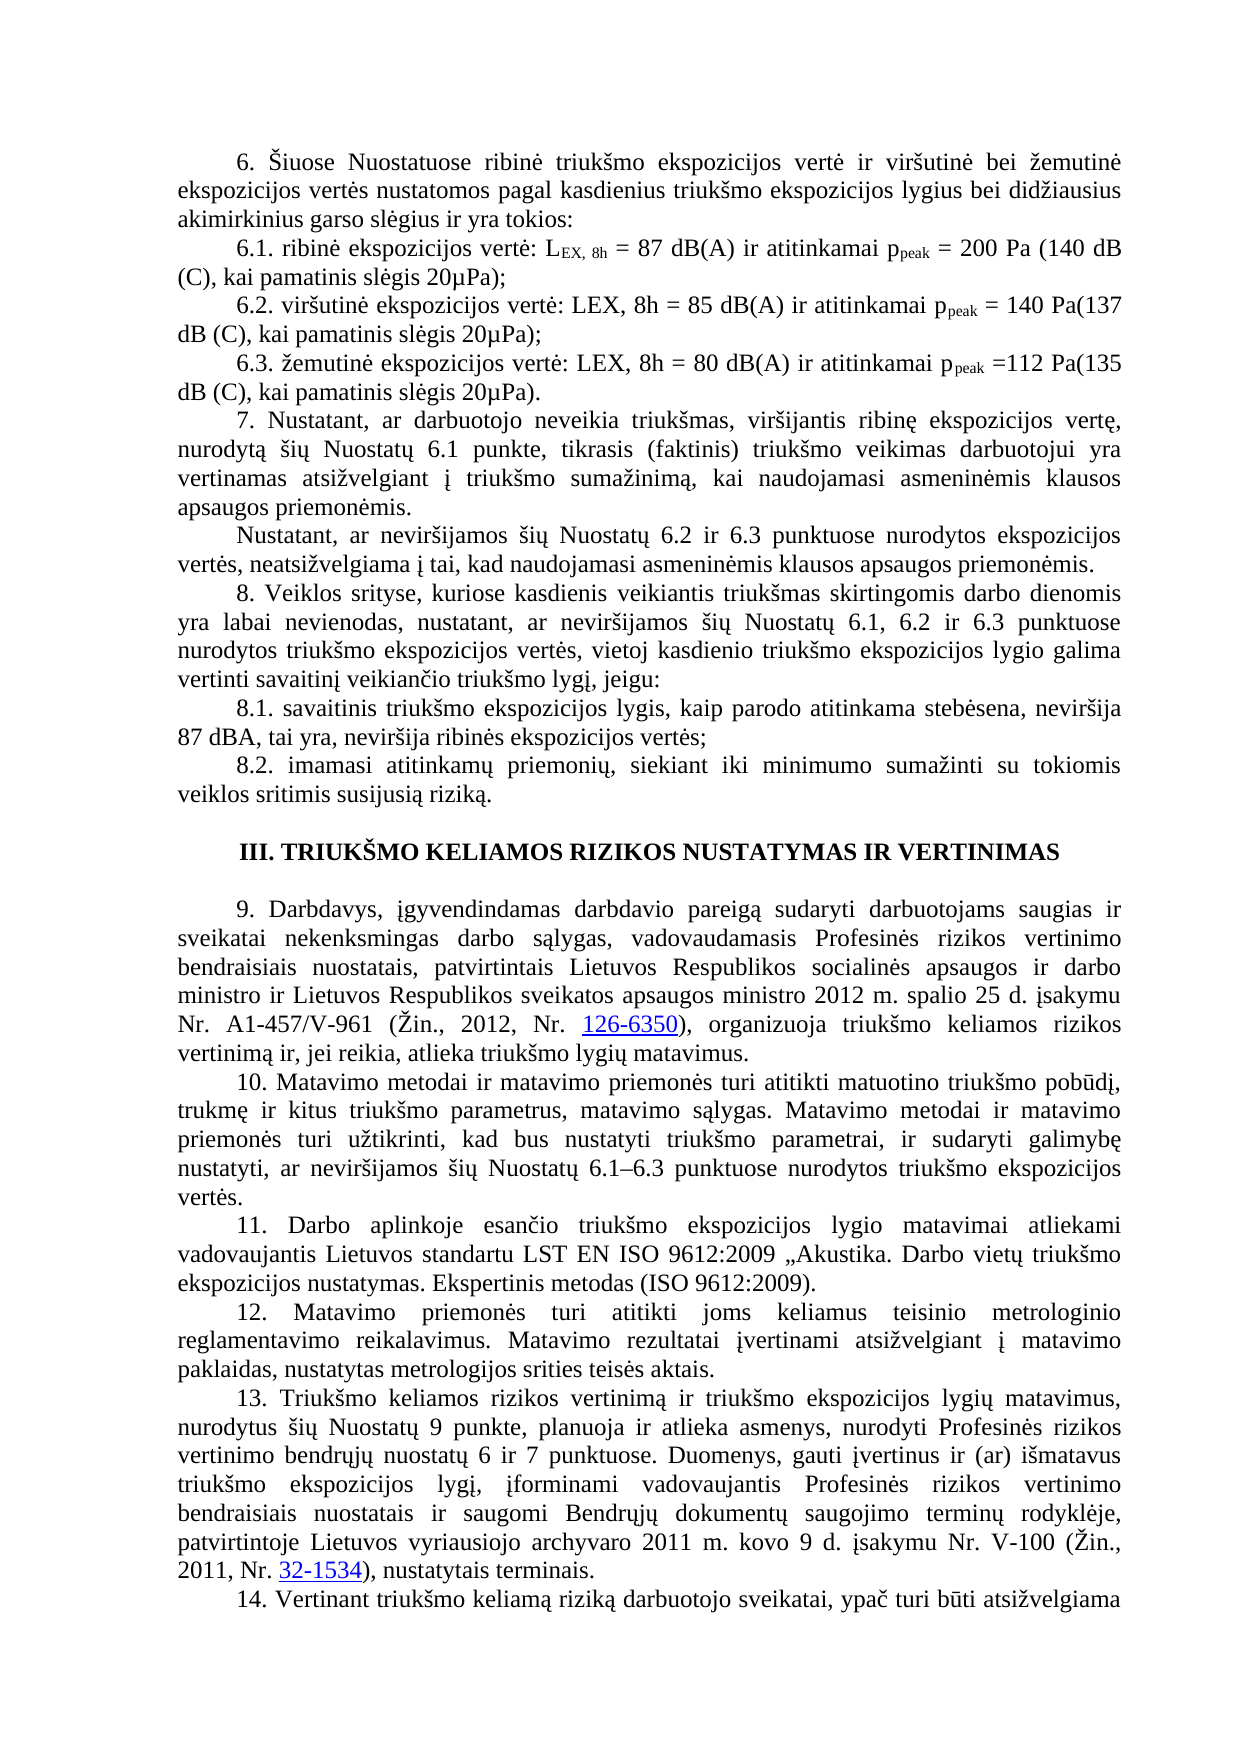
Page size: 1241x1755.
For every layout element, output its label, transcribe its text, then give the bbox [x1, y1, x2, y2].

text 6.2. viršutinė ekspozicijos vertė: LEX, 8h = 85 dB(A) ir atitinkamai ppeak = 140 Pa(137 dB (C), kai pamatinis slėgis 20µmiuPa); [177, 291, 1122, 348]
text Nustatant, ar neviršijamos šių Nuostatų 6.2 ir 6.3 punktuose nurodytos ekspozicijos vertės, neatsižvelgiama į tai, kad naudojamasi asmeninėmis klausos apsaugos priemonėmis. [177, 521, 1122, 578]
text 7. Nustatant, ar darbuotojo neveikia triukšmas, viršijantis ribinę ekspozicijos vertę, nurodytą šių Nuostatų 6.1 punkte, tikrasis (faktinis) triukšmo veikimas darbuotojui yra vertinamas atsižvelgiant į triukšmo sumažinimą, kai naudojamasi asmeninėmis klausos apsaugos priemonėmis. [177, 406, 1122, 521]
text 12. Matavimo priemonės turi atitikti joms keliamus teisinio metrologinio reglamentavimo reikalavimus. Matavimo rezultatai įvertinami atsižvelgiant į matavimo paklaidas, nustatytas metrologijos srities teisės aktais. [177, 1297, 1122, 1383]
text 6.1. ribinė ekspozicijos vertė: LEX, 8h = 87 dB(A) ir atitinkamai ppeak = 200 Pa (140 dB (C), kai pamatinis slėgis 20µmiuPa); [177, 233, 1122, 291]
text 9. Darbdavys, įgyvendindamas darbdavio pareigą sudaryti darbuotojams saugias ir sveikatai nekenksmingas darbo sąlygas, vadovaudamasis Profesinės rizikos vertinimo bendraisiais nuostatais, patvirtintais Lietuvos Respublikos socialinės apsaugos ir darbo ministro ir Lietuvos Respublikos sveikatos apsaugos ministro 2012 m. spalio 25 d. įsakymu Nr. A1-457/V-961 (Žin., 2012, Nr. 126-6350), organizuoja triukšmo keliamos rizikos vertinimą ir, jei reikia, atlieka triukšmo lygių matavimus. [177, 894, 1122, 1067]
text 8.2. imamasi atitinkamų priemonių, siekiant iki minimumo sumažinti su tokiomis veiklos sritimis susijusią riziką. [177, 751, 1122, 808]
text 10. Matavimo metodai ir matavimo priemonės turi atitikti matuotino triukšmo pobūdį, trukmę ir kitus triukšmo parametrus, matavimo sąlygas. Matavimo metodai ir matavimo priemonės turi užtikrinti, kad bus nustatyti triukšmo parametrai, ir sudaryti galimybę nustatyti, ar neviršijamos šių Nuostatų 6.1–6.3 punktuose nurodytos triukšmo ekspozicijos vertės. [177, 1067, 1122, 1211]
text 8.1. savaitinis triukšmo ekspozicijos lygis, kaip parodo atitinkama stebėsena, neviršija 87 dBA, tai yra, neviršija ribinės ekspozicijos vertės; [177, 693, 1122, 751]
text 8. Veiklos srityse, kuriose kasdienis veikiantis triukšmas skirtingomis darbo dienomis yra labai nevienodas, nustatant, ar neviršijamos šių Nuostatų 6.1, 6.2 ir 6.3 punktuose nurodytos triukšmo ekspozicijos vertės, vietoj kasdienio triukšmo ekspozicijos lygio galima vertinti savaitinį veikiančio triukšmo lygį, jeigu: [177, 578, 1122, 693]
text 14. Vertinant triukšmo keliamą riziką darbuotojo sveikatai, ypač turi būti atsižvelgiama [177, 1584, 1122, 1613]
text 13. Triukšmo keliamos rizikos vertinimą ir triukšmo ekspozicijos lygių matavimus, nurodytus šių Nuostatų 9 punkte, planuoja ir atlieka asmenys, nurodyti Profesinės rizikos vertinimo bendrųjų nuostatų 6 ir 7 punktuose. Duomenys, gauti įvertinus ir (ar) išmatavus triukšmo ekspozicijos lygį, įforminami vadovaujantis Profesinės rizikos vertinimo bendraisiais nuostatais ir saugomi Bendrųjų dokumentų saugojimo terminų rodyklėje, patvirtintoje Lietuvos vyriausiojo archyvaro 2011 m. kovo 9 d. įsakymu Nr. V-100 (Žin., 2011, Nr. 32-1534), nustatytais terminais. [177, 1383, 1122, 1584]
text 6.3. žemutinė ekspozicijos vertė: LEX, 8h = 80 dB(A) ir atitinkamai ppeak =112 Pa(135 dB (C), kai pamatinis slėgis 20µmiuPa). [177, 348, 1122, 406]
text 11. Darbo aplinkoje esančio triukšmo ekspozicijos lygio matavimai atliekami vadovaujantis Lietuvos standartu LST EN ISO 9612:2009 „Akustika. Darbo vietų triukšmo ekspozicijos nustatymas. Ekspertinis metodas (ISO 9612:2009). [177, 1211, 1122, 1297]
text III. TRIUKŠMO keliamos RIZIKOS NUSTATYMAS IR VERTINIMAS [177, 837, 1122, 866]
text 6. Šiuose Nuostatuose ribinė triukšmo ekspozicijos vertė ir viršutinė bei žemutinė ekspozicijos vertės nustatomos pagal kasdienius triukšmo ekspozicijos lygius bei didžiausius akimirkinius garso slėgius ir yra tokios: [177, 147, 1122, 233]
